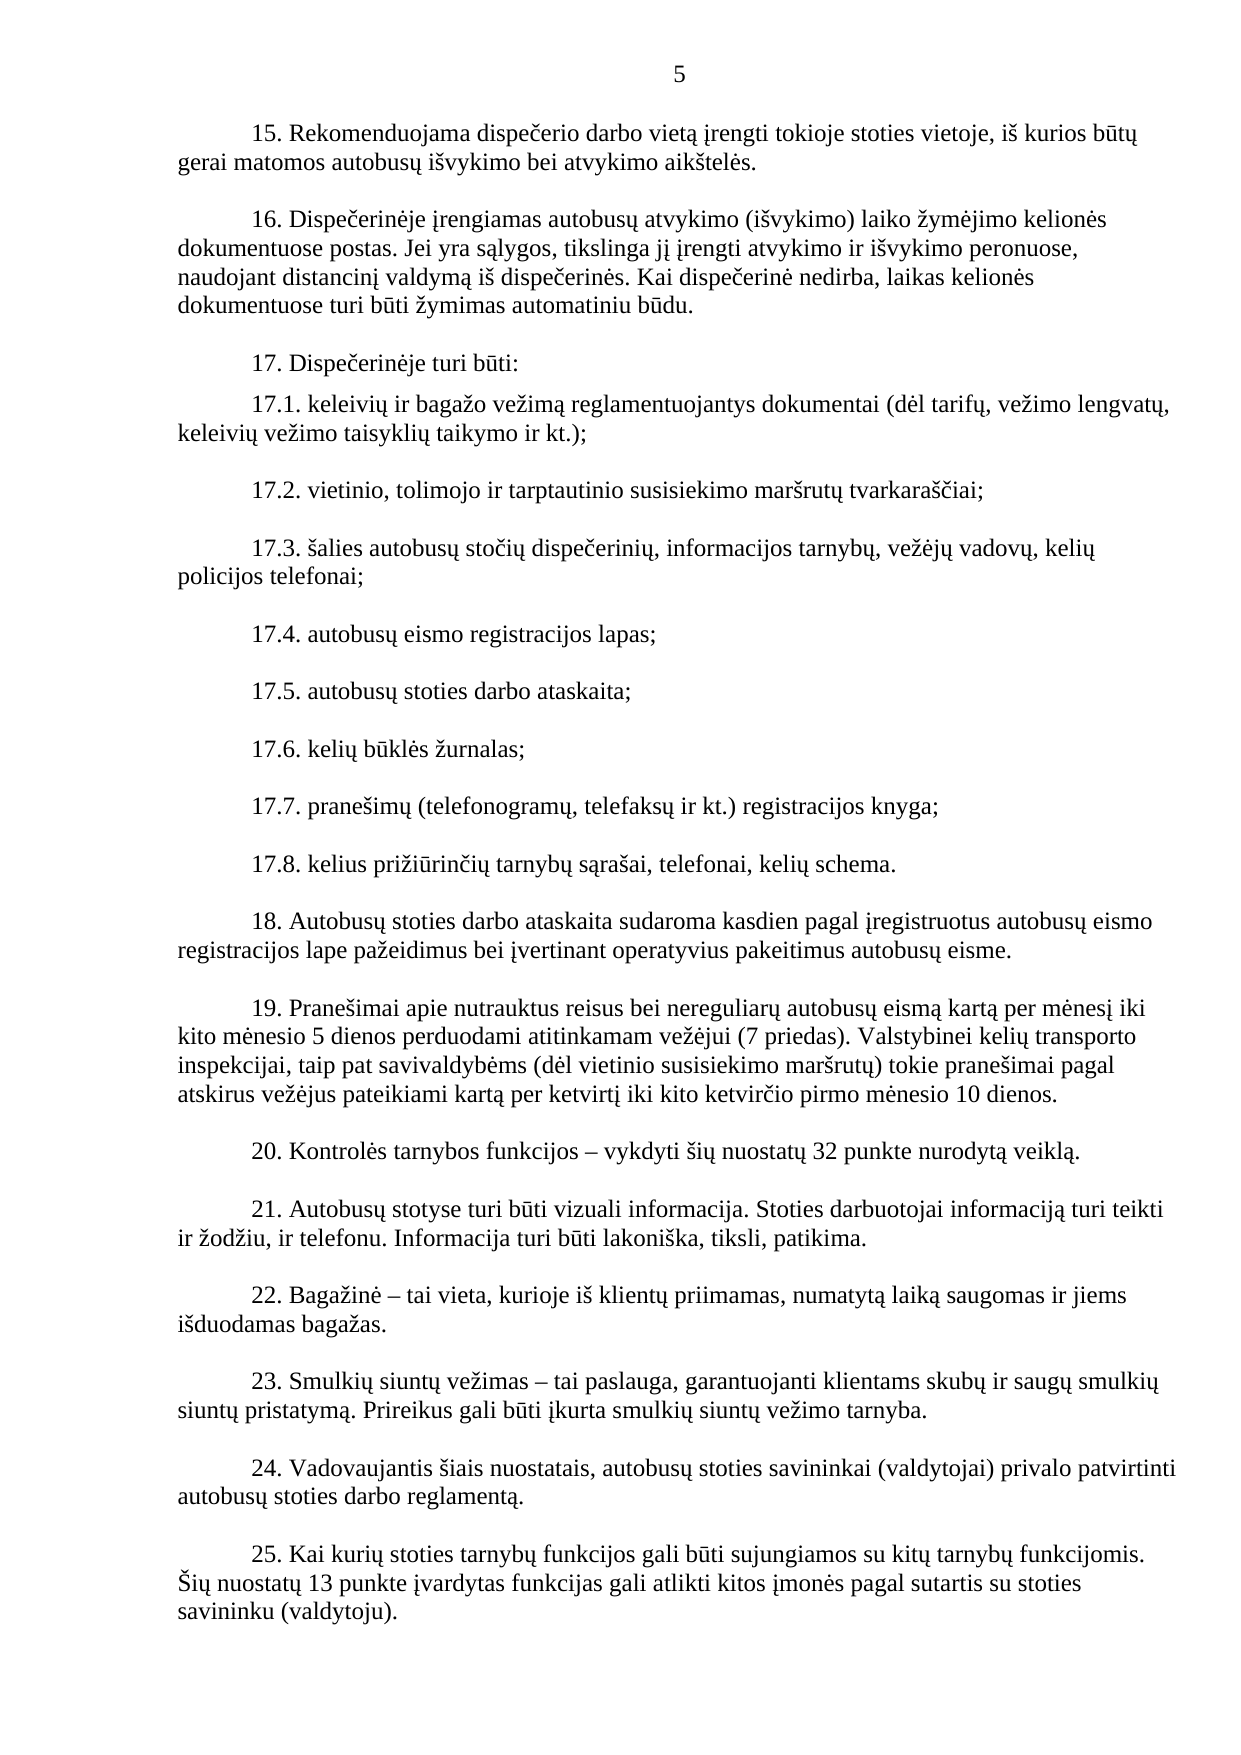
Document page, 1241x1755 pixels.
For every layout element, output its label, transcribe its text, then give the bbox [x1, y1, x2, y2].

text 17.3. šalies autobusų stočių dispečerinių, informacijos tarnybų, vežėjų vadovų, kelių policijos telefonai; [177, 533, 1181, 590]
text 24. Vadovaujantis šiais nuostatais, autobusų stoties savininkai (valdytojai) privalo patvirtinti autobusų stoties darbo reglamentą. [177, 1453, 1181, 1510]
text 17. Dispečerinėje turi būti: [177, 348, 1181, 377]
text 18. Autobusų stoties darbo ataskaita sudaroma kasdien pagal įregistruotus autobusų eismo registracijos lape pažeidimus bei įvertinant operatyvius pakeitimus autobusų eisme. [177, 906, 1181, 964]
text 17.6. kelių būklės žurnalas; [177, 734, 1181, 763]
text 17.7. pranešimų (telefonogramų, telefaksų ir kt.) registracijos knyga; [177, 791, 1181, 820]
text 20. Kontrolės tarnybos funkcijos – vykdyti šių nuostatų 32 punkte nurodytą veiklą. [177, 1136, 1181, 1165]
text 17.1. keleivių ir bagažo vežimą reglamentuojantys dokumentai (dėl tarifų, vežimo lengvatų, keleivių vežimo taisyklių taikymo ir kt.); [177, 389, 1181, 446]
text 16. Dispečerinėje įrengiamas autobusų atvykimo (išvykimo) laiko žymėjimo kelionės dokumentuose postas. Jei yra sąlygos, tikslinga jį įrengti atvykimo ir išvykimo peronuose, naudojant distancinį valdymą iš dispečerinės. Kai dispečerinė nedirba, laikas kelionės dokumentuose turi būti žymimas automatiniu būdu. [177, 204, 1181, 319]
text 15. Rekomenduojama dispečerio darbo vietą įrengti tokioje stoties vietoje, iš kurios būtų gerai matomos autobusų išvykimo bei atvykimo aikštelės. [177, 118, 1181, 176]
text 17.2. vietinio, tolimojo ir tarptautinio susisiekimo maršrutų tvarkaraščiai; [177, 475, 1181, 504]
text 19. Pranešimai apie nutrauktus reisus bei nereguliarų autobusų eismą kartą per mėnesį iki kito mėnesio 5 dienos perduodami atitinkamam vežėjui (7 priedas). Valstybinei kelių transporto inspekcijai, taip pat savivaldybėms (dėl vietinio susisiekimo maršrutų) tokie pranešimai pagal atskirus vežėjus pateikiami kartą per ketvirtį iki kito ketvirčio pirmo mėnesio 10 dienos. [177, 993, 1181, 1108]
text 22. Bagažinė – tai vieta, kurioje iš klientų priimamas, numatytą laiką saugomas ir jiems išduodamas bagažas. [177, 1280, 1181, 1338]
text 25. Kai kurių stoties tarnybų funkcijos gali būti sujungiamos su kitų tarnybų funkcijomis. Šių nuostatų 13 punkte įvardytas funkcijas gali atlikti kitos įmonės pagal sutartis su stoties savininku (valdytoju). [177, 1539, 1181, 1625]
text 21. Autobusų stotyse turi būti vizuali informacija. Stoties darbuotojai informaciją turi teikti ir žodžiu, ir telefonu. Informacija turi būti lakoniška, tiksli, patikima. [177, 1194, 1181, 1251]
text 17.8. kelius prižiūrinčių tarnybų sąrašai, telefonai, kelių schema. [177, 849, 1181, 878]
text 17.4. autobusų eismo registracijos lapas; [177, 619, 1181, 648]
text 17.5. autobusų stoties darbo ataskaita; [177, 676, 1181, 705]
text 23. Smulkių siuntų vežimas – tai paslauga, garantuojanti klientams skubų ir saugų smulkių siuntų pristatymą. Prireikus gali būti įkurta smulkių siuntų vežimo tarnyba. [177, 1366, 1181, 1424]
